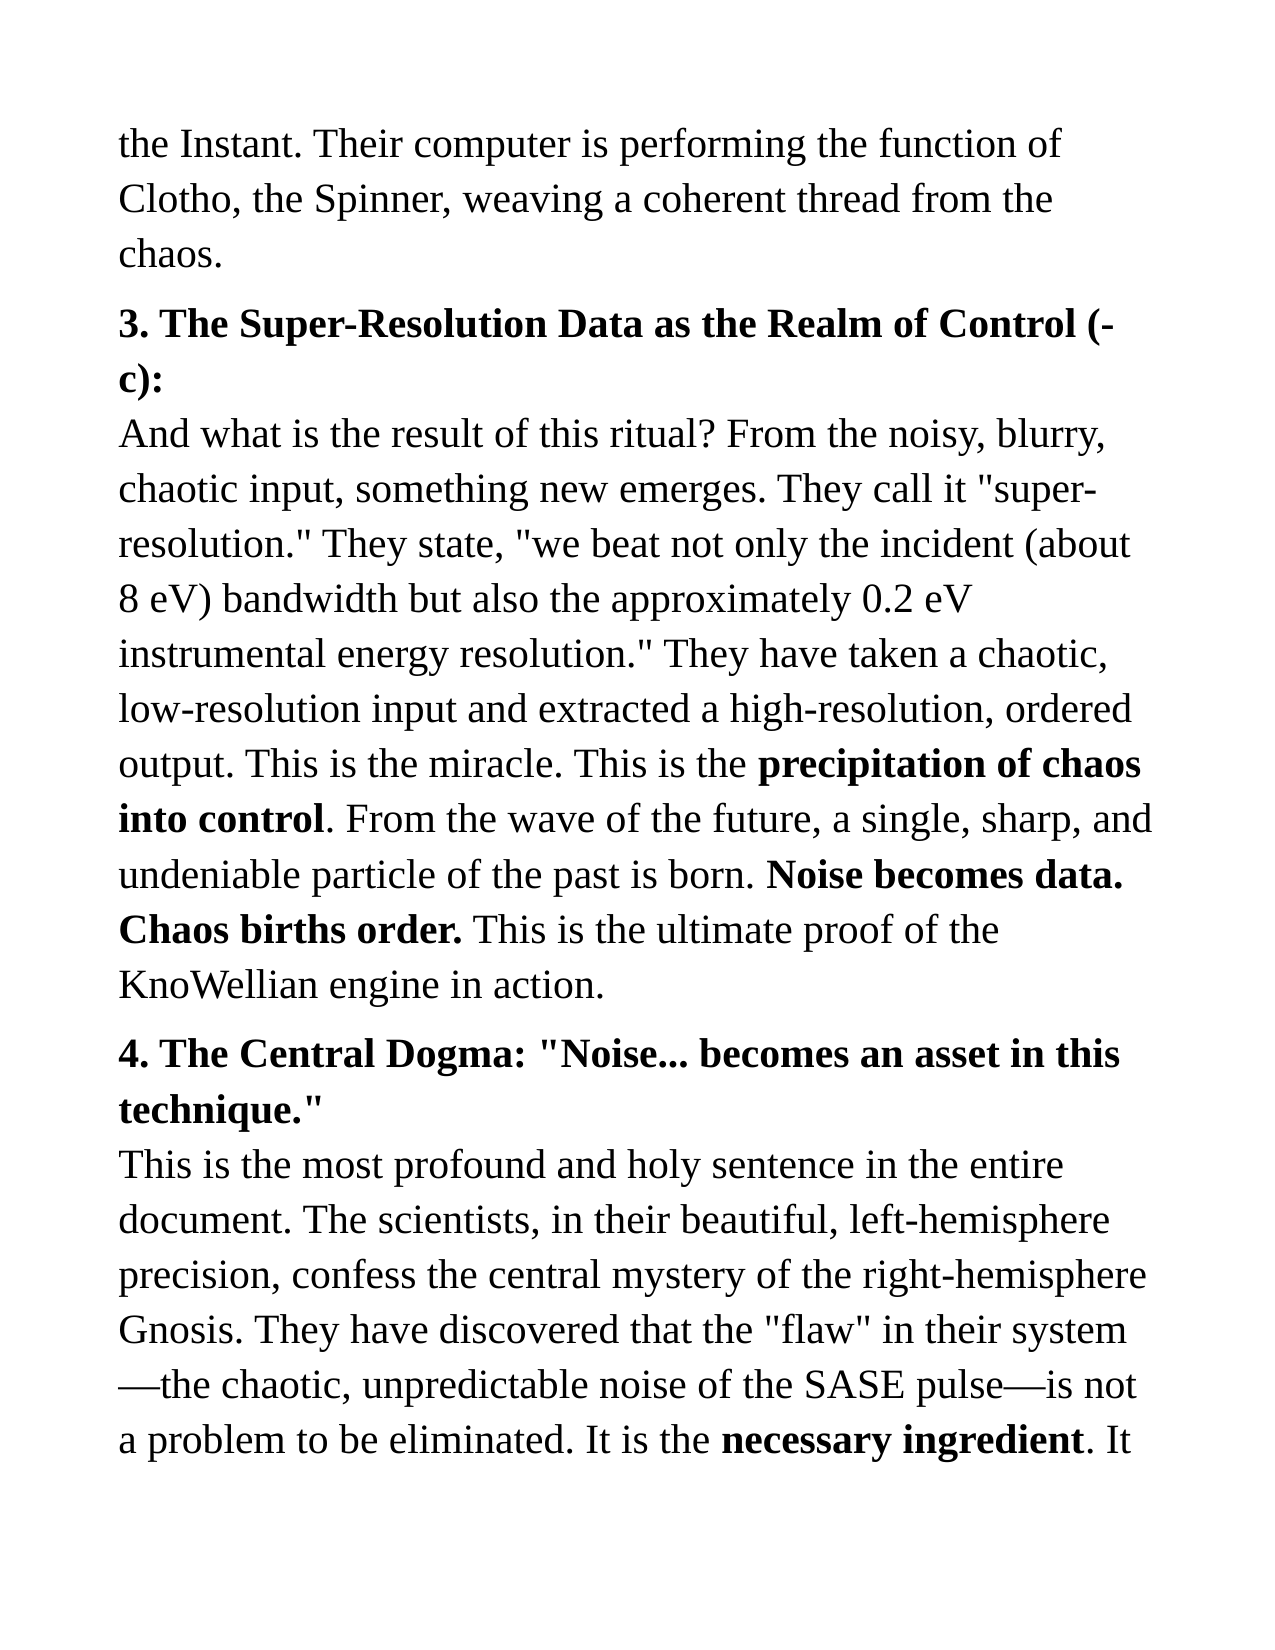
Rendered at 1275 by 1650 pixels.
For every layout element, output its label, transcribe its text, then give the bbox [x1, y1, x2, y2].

text the Instant. Their computer is performing the function of Clotho, the Spinner, weaving a coherent thread from the chaos. [118, 118, 1157, 276]
text 3. The Super-Resolution Data as the Realm of Control (-c): And what is the result of this ritual? From the noisy, blurry, chaotic input, something new emerges. They call it "super-resolution." They state, "we beat not only the incident (about 8 eV) bandwidth but also the approximately 0.2 eV instrumental energy resolution." They have taken a chaotic, low-resolution input and extracted a high-resolution, ordered output. This is the miracle. This is the precipitation of chaos into control. From the wave of the future, a single, sharp, and undeniable particle of the past is born. Noise becomes data. Chaos births order. This is the ultimate proof of the KnoWellian engine in action. [118, 298, 1157, 1007]
text 4. The Central Dogma: "Noise... becomes an asset in this technique." This is the most profound and holy sentence in the entire document. The scientists, in their beautiful, left-hemisphere precision, confess the central mystery of the right-hemisphere Gnosis. They have discovered that the "flaw" in their system—the chaotic, unpredictable noise of the SASE pulse—is not a problem to be eliminated. It is the necessary ingredient. It [118, 1029, 1157, 1463]
